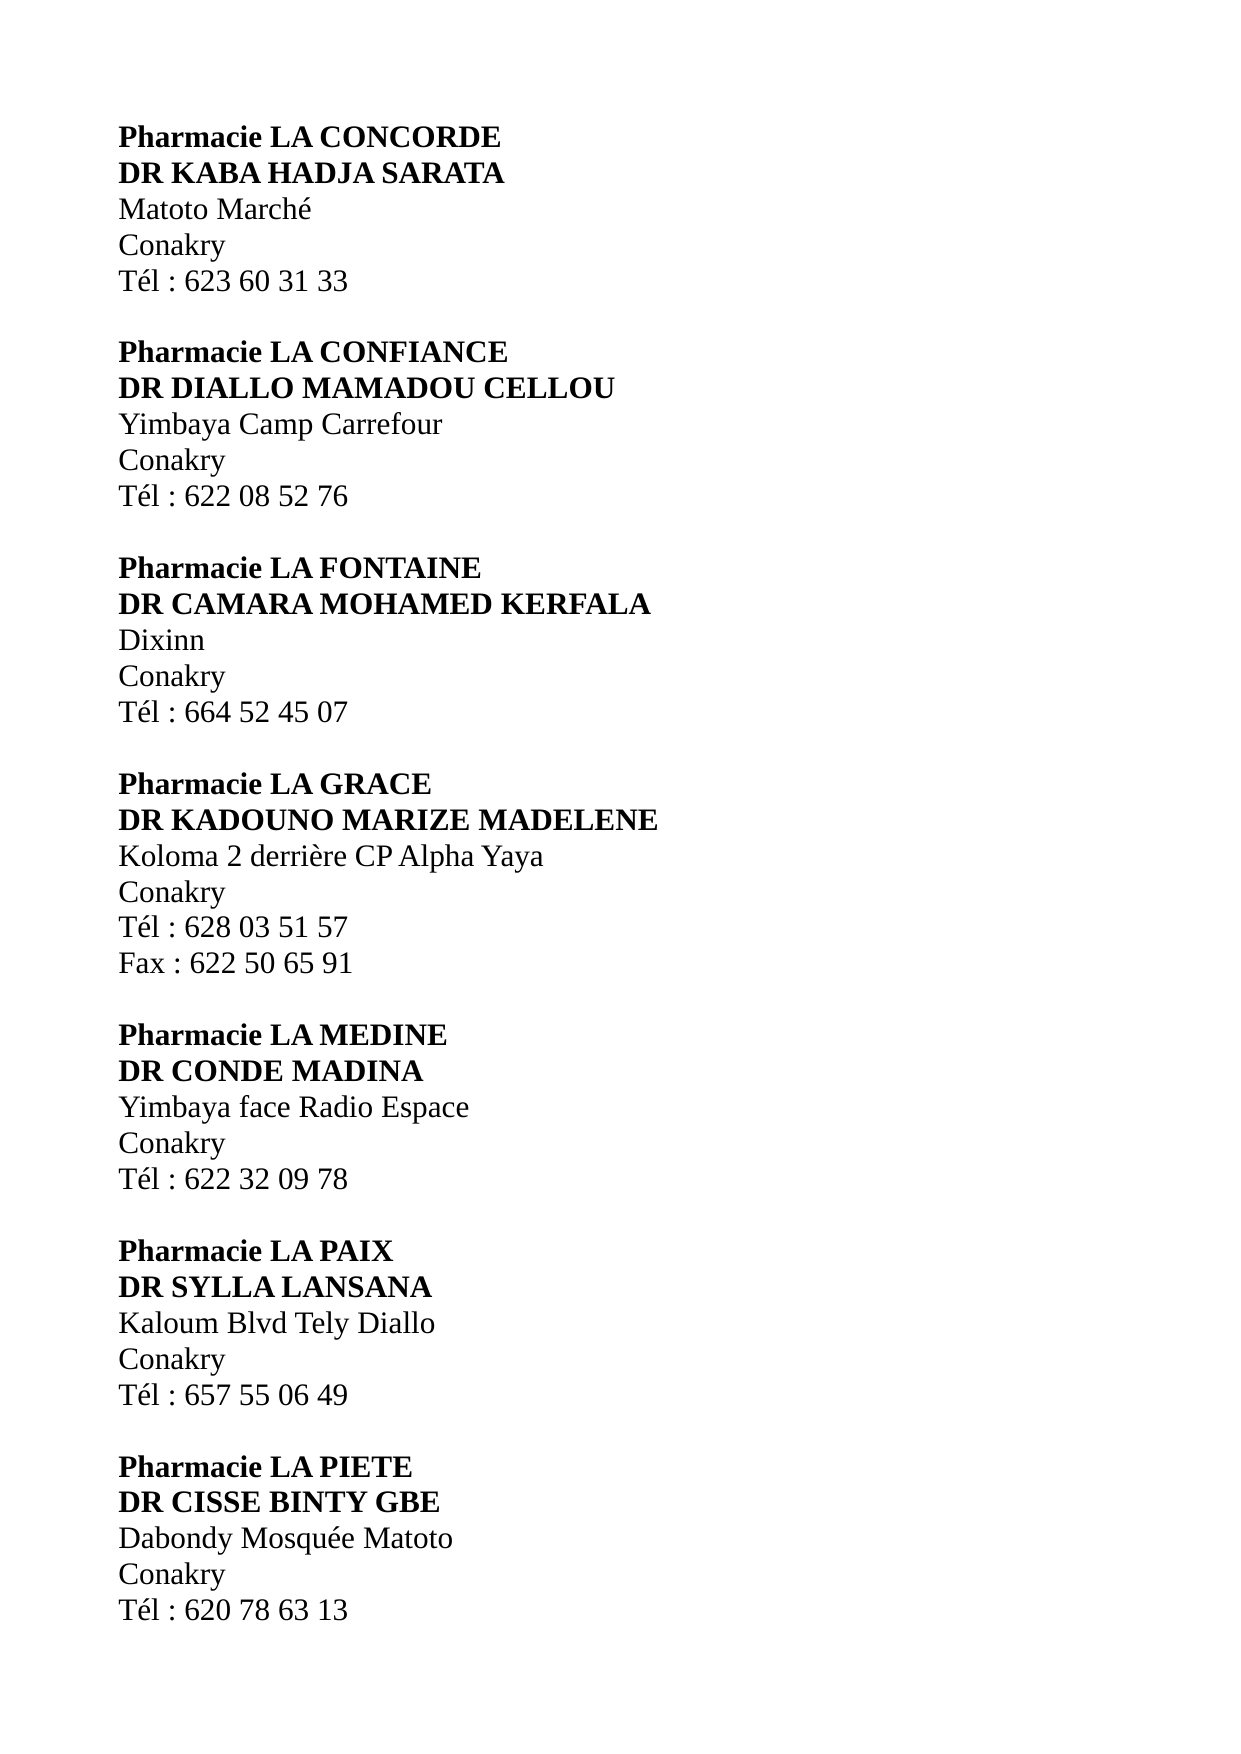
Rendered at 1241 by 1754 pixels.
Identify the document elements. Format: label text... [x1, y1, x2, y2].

text DR KADOUNO MARIZE MADELENE [118, 801, 1122, 837]
text Conakry [118, 1124, 1122, 1160]
text Pharmacie LA MEDINE [118, 1017, 1122, 1052]
text Pharmacie LA PIETE [118, 1448, 1122, 1484]
text Pharmacie LA CONCORDE [118, 118, 1122, 154]
text DR CISSE BINTY GBE [118, 1484, 1122, 1520]
text Conakry [118, 657, 1122, 693]
text Tél : 620 78 63 13 [118, 1592, 1122, 1627]
text Kaloum Blvd Tely Diallo [118, 1304, 1122, 1340]
text Fax : 622 50 65 91 [118, 945, 1122, 981]
text DR CONDE MADINA [118, 1052, 1122, 1088]
text Tél : 622 08 52 76 [118, 477, 1122, 513]
text Koloma 2 derrière CP Alpha Yaya [118, 837, 1122, 873]
text Pharmacie LA GRACE [118, 765, 1122, 801]
text Tél : 623 60 31 33 [118, 262, 1122, 298]
text Pharmacie LA FONTAINE [118, 549, 1122, 585]
text Matoto Marché [118, 190, 1122, 226]
text Yimbaya face Radio Espace [118, 1088, 1122, 1124]
text Tél : 664 52 45 07 [118, 693, 1122, 729]
text Dabondy Mosquée Matoto [118, 1520, 1122, 1556]
text DR DIALLO MAMADOU CELLOU [118, 370, 1122, 406]
text Tél : 657 55 06 49 [118, 1376, 1122, 1412]
text Yimbaya Camp Carrefour [118, 406, 1122, 442]
text Pharmacie LA PAIX [118, 1232, 1122, 1268]
text Conakry [118, 226, 1122, 262]
text Tél : 628 03 51 57 [118, 909, 1122, 945]
text Conakry [118, 1556, 1122, 1592]
text DR SYLLA LANSANA [118, 1268, 1122, 1304]
text Conakry [118, 873, 1122, 909]
text DR KABA HADJA SARATA [118, 154, 1122, 190]
text DR CAMARA MOHAMED KERFALA [118, 585, 1122, 621]
text Conakry [118, 442, 1122, 477]
text Conakry [118, 1340, 1122, 1376]
text Tél : 622 32 09 78 [118, 1160, 1122, 1196]
text Dixinn [118, 621, 1122, 657]
text Pharmacie LA CONFIANCE [118, 334, 1122, 370]
